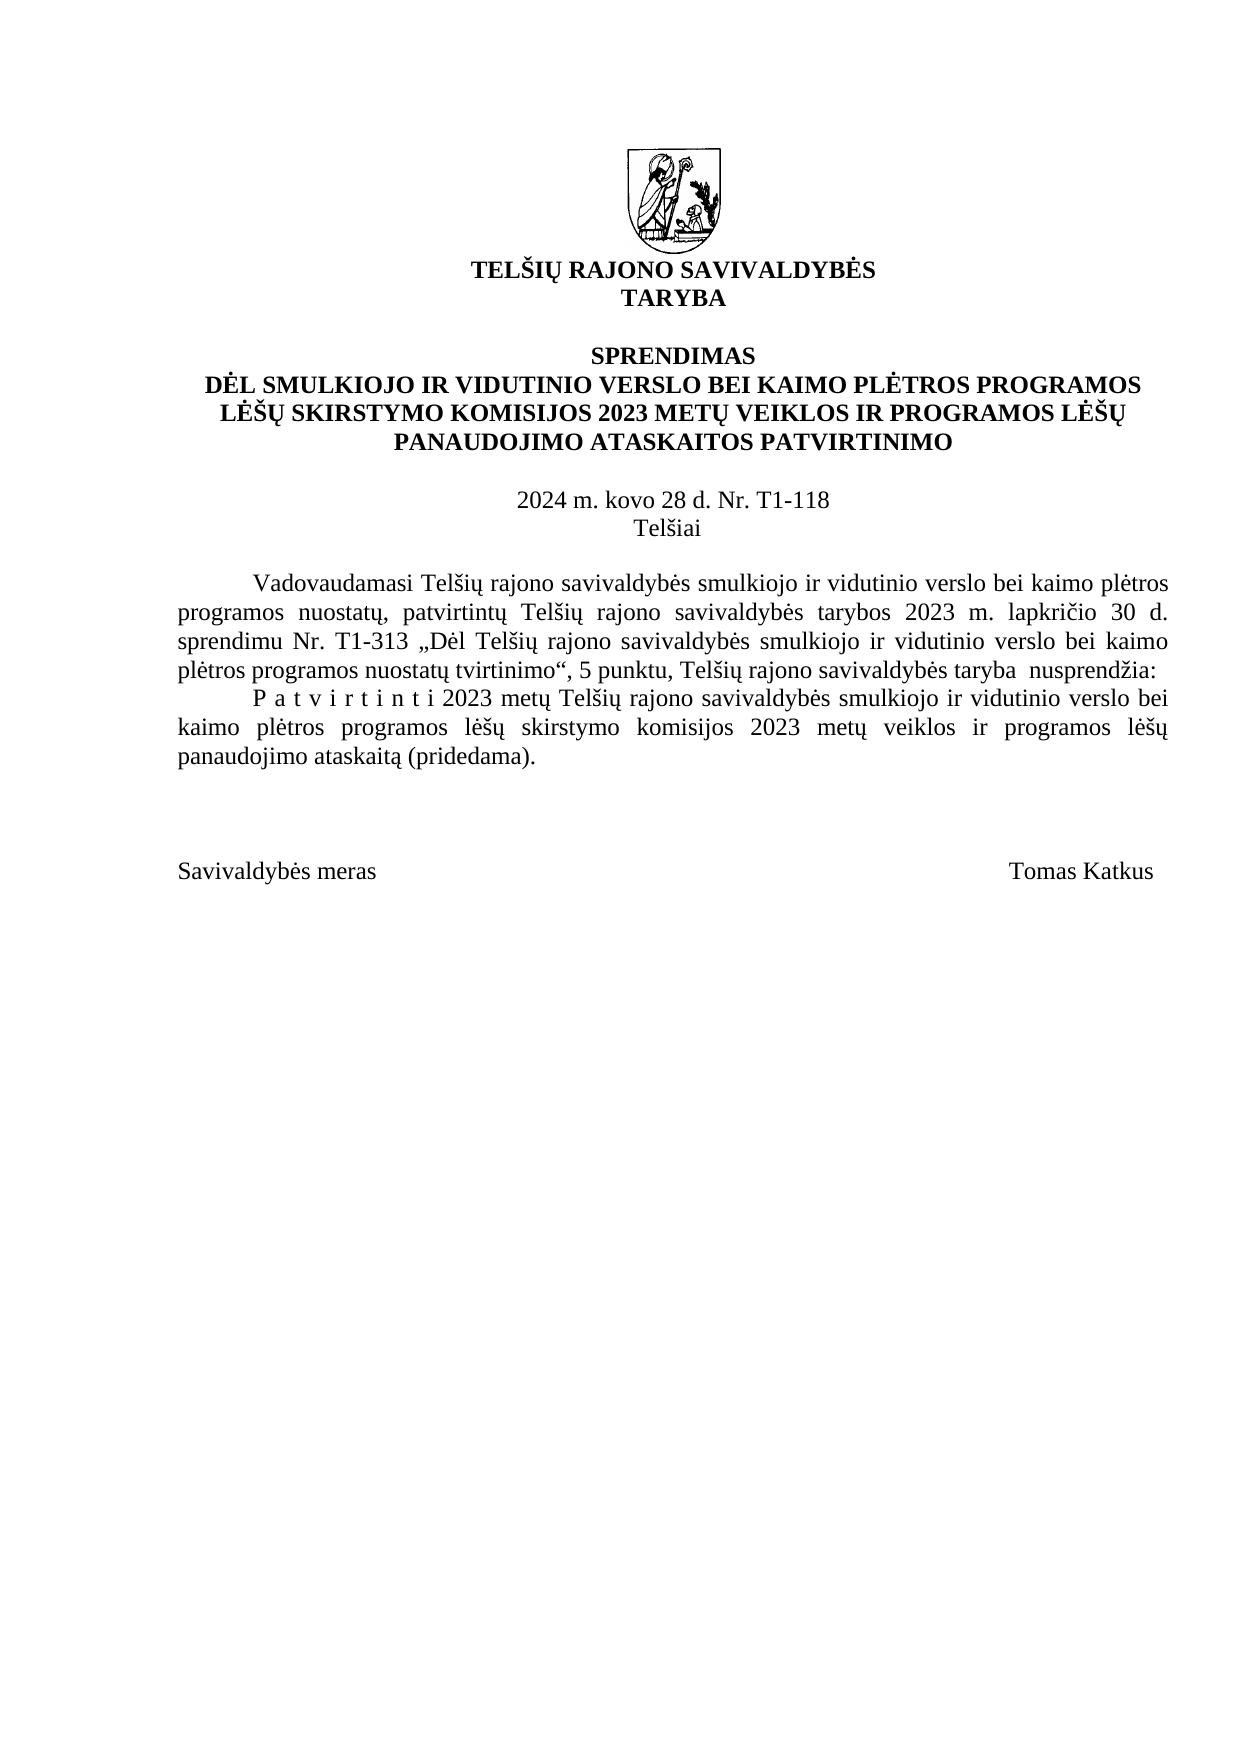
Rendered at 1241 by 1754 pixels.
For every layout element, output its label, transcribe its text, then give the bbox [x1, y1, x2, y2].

text P a t v i r t i n t i 2023 metų Telšių rajono savivaldybės smulkiojo ir vidutinio verslo bei kaimo plėtros programos lėšų skirstymo komisijos 2023 metų veiklos ir programos lėšų panaudojimo ataskaitą (pridedama). [177, 683, 1169, 770]
text TELŠIŲ RAJONO SAVIVALDYBĖS [177, 255, 1169, 283]
text DĖL SMULKIOJO IR VIDUTINIO VERSLO BEI KAIMO PLĖTROS PROGRAMOS [177, 370, 1169, 398]
text TARYBA [177, 283, 1169, 312]
text SPRENDIMAS [177, 341, 1169, 370]
text Savivaldybės meras Tomas Katkus [177, 856, 1169, 885]
text PANAUDOJIMO ATASKAITOS PATVIRTINIMO [177, 427, 1169, 456]
text Telšiai [177, 513, 1169, 542]
text 2024 m. kovo 28 d. Nr. T1-118 [177, 485, 1169, 513]
text LĖŠŲ SKIRSTYMO KOMISIJOS 2023 METŲ VEIKLOS IR PROGRAMOS LĖŠŲ [177, 398, 1169, 427]
text Vadovaudamasi Telšių rajono savivaldybės smulkiojo ir vidutinio verslo bei kaimo plėtros programos nuostatų, patvirtintų Telšių rajono savivaldybės tarybos 2023 m. lapkričio 30 d. sprendimu Nr. T1-313 „Dėl Telšių rajono savivaldybės smulkiojo ir vidutinio verslo bei kaimo plėtros programos nuostatų tvirtinimo“, 5 punktu, Telšių rajono savivaldybės taryba nusprendžia: [177, 568, 1169, 683]
